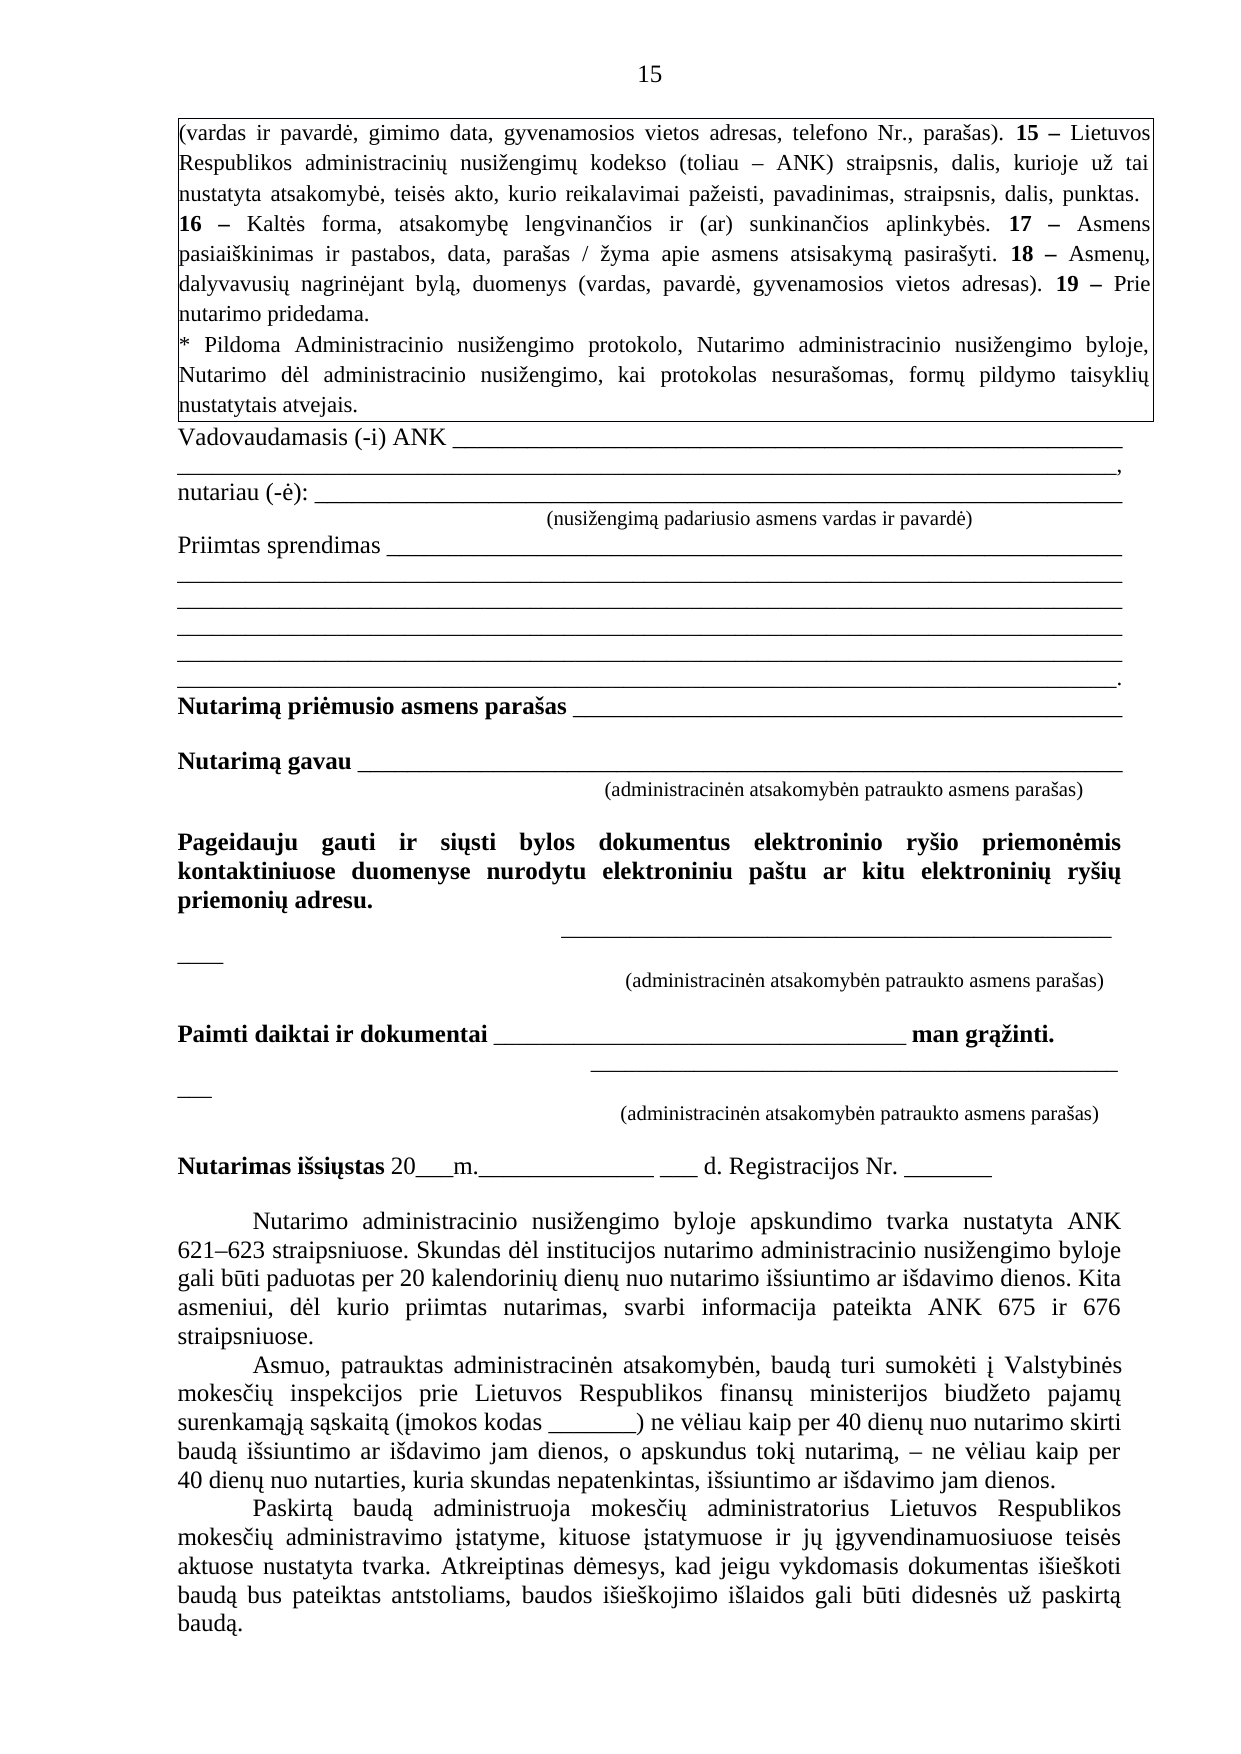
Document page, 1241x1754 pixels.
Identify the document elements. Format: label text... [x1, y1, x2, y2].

text (administracinėn atsakomybėn patraukto asmens parašas) [177, 966, 1122, 993]
text . [177, 664, 1122, 691]
text Asmuo, patrauktas administracinėn atsakomybėn, baudą turi sumokėti į Valstybinės mokesčių inspekcijos prie Lietuvos Respublikos finansų ministerijos biudžeto pajamų surenkamąją sąskaitą (įmokos kodas _______) ne vėliau kaip per 40 dienų nuo nutarimo skirti baudą išsiuntimo ar išdavimo jam dienos, o apskundus tokį nutarimą, – ne vėliau kaip per 40 dienų nuo nutarties, kuria skundas nepatenkintas, išsiuntimo ar išdavimo jam dienos. [177, 1350, 1122, 1493]
table_cell (vardas ir pavardė, gimimo data, gyvenamosios vietos adresas, telefono Nr., parašas). 15 – Lietuvos Respublikos administracinių nusižengimų kodekso (toliau – ANK) straipsnis, dalis, kurioje už tai nustatyta atsakomybė, teisės akto, kurio reikalavimai pažeisti, pavadinimas, straipsnis, dalis, punktas. 16 – Kaltės forma, atsakomybę lengvinančios ir (ar) sunkinančios aplinkybės. 17 – Asmens pasiaiškinimas ir pastabos, data, parašas / žyma apie asmens atsisakymą pasirašyti. 18 – Asmenų, dalyvavusių nagrinėjant bylą, duomenys (vardas, pavardė, gyvenamosios vietos adresas). 19 – Prie nutarimo pridedama. * Pildoma Administracinio nusižengimo protokolo, Nutarimo administracinio nusižengimo byloje, Nutarimo dėl administracinio nusižengimo, kai protokolas nesurašomas, formų pildymo taisyklių nustatytais atvejais. [179, 119, 1153, 421]
text Nutarimo administracinio nusižengimo byloje apskundimo tvarka nustatyta ANK 621–623 straipsniuose. Skundas dėl institucijos nutarimo administracinio nusižengimo byloje gali būti paduotas per 20 kalendorinių dienų nuo nutarimo išsiuntimo ar išdavimo dienos. Kita asmeniui, dėl kurio priimtas nutarimas, svarbi informacija pateikta ANK 675 ir 676 straipsniuose. [177, 1206, 1122, 1350]
text , [177, 451, 1122, 477]
text Nutarimas išsiųstas 20___m.______________ ___ d. Registracijos Nr. _______ [177, 1151, 1122, 1179]
text Nutarimą priėmusio asmens parašas [177, 691, 1122, 719]
text _________________________________________________ [177, 1048, 1122, 1100]
text Paimti daiktai ir dokumentai ____________________________________ man grąžinti. [177, 1019, 1122, 1048]
text Pageidauju gauti ir siųsti bylos dokumentus elektroninio ryšio priemonėmis kontaktiniuose duomenyse nurodytu elektroniniu paštu ar kitu elektroninių ryšių priemonių adresu. [177, 827, 1122, 913]
text Priimtas sprendimas [177, 530, 1122, 559]
text (administracinėn atsakomybėn patraukto asmens parašas) [177, 1100, 1122, 1124]
text Nutarimą gavau [177, 746, 1122, 774]
text Paskirtą baudą administruoja mokesčių administratorius Lietuvos Respublikos mokesčių administravimo įstatyme, kituose įstatymuose ir jų įgyvendinamuosiuose teisės aktuose nustatyta tvarka. Atkreiptinas dėmesys, kad jeigu vykdomasis dokumentas išieškoti baudą bus pateiktas antstoliams, baudos išieškojimo išlaidos gali būti didesnės už paskirtą baudą. [177, 1493, 1122, 1637]
text ____________________________________________________ [177, 913, 1122, 966]
text nutariau (-ė): [177, 477, 1122, 506]
text (nusižengimą padariusio asmens vardas ir pavardė) [177, 506, 1122, 530]
text (administracinėn atsakomybėn patraukto asmens parašas) [177, 774, 1122, 801]
text Vadovaudamasis (-i) ANK [177, 422, 1122, 451]
